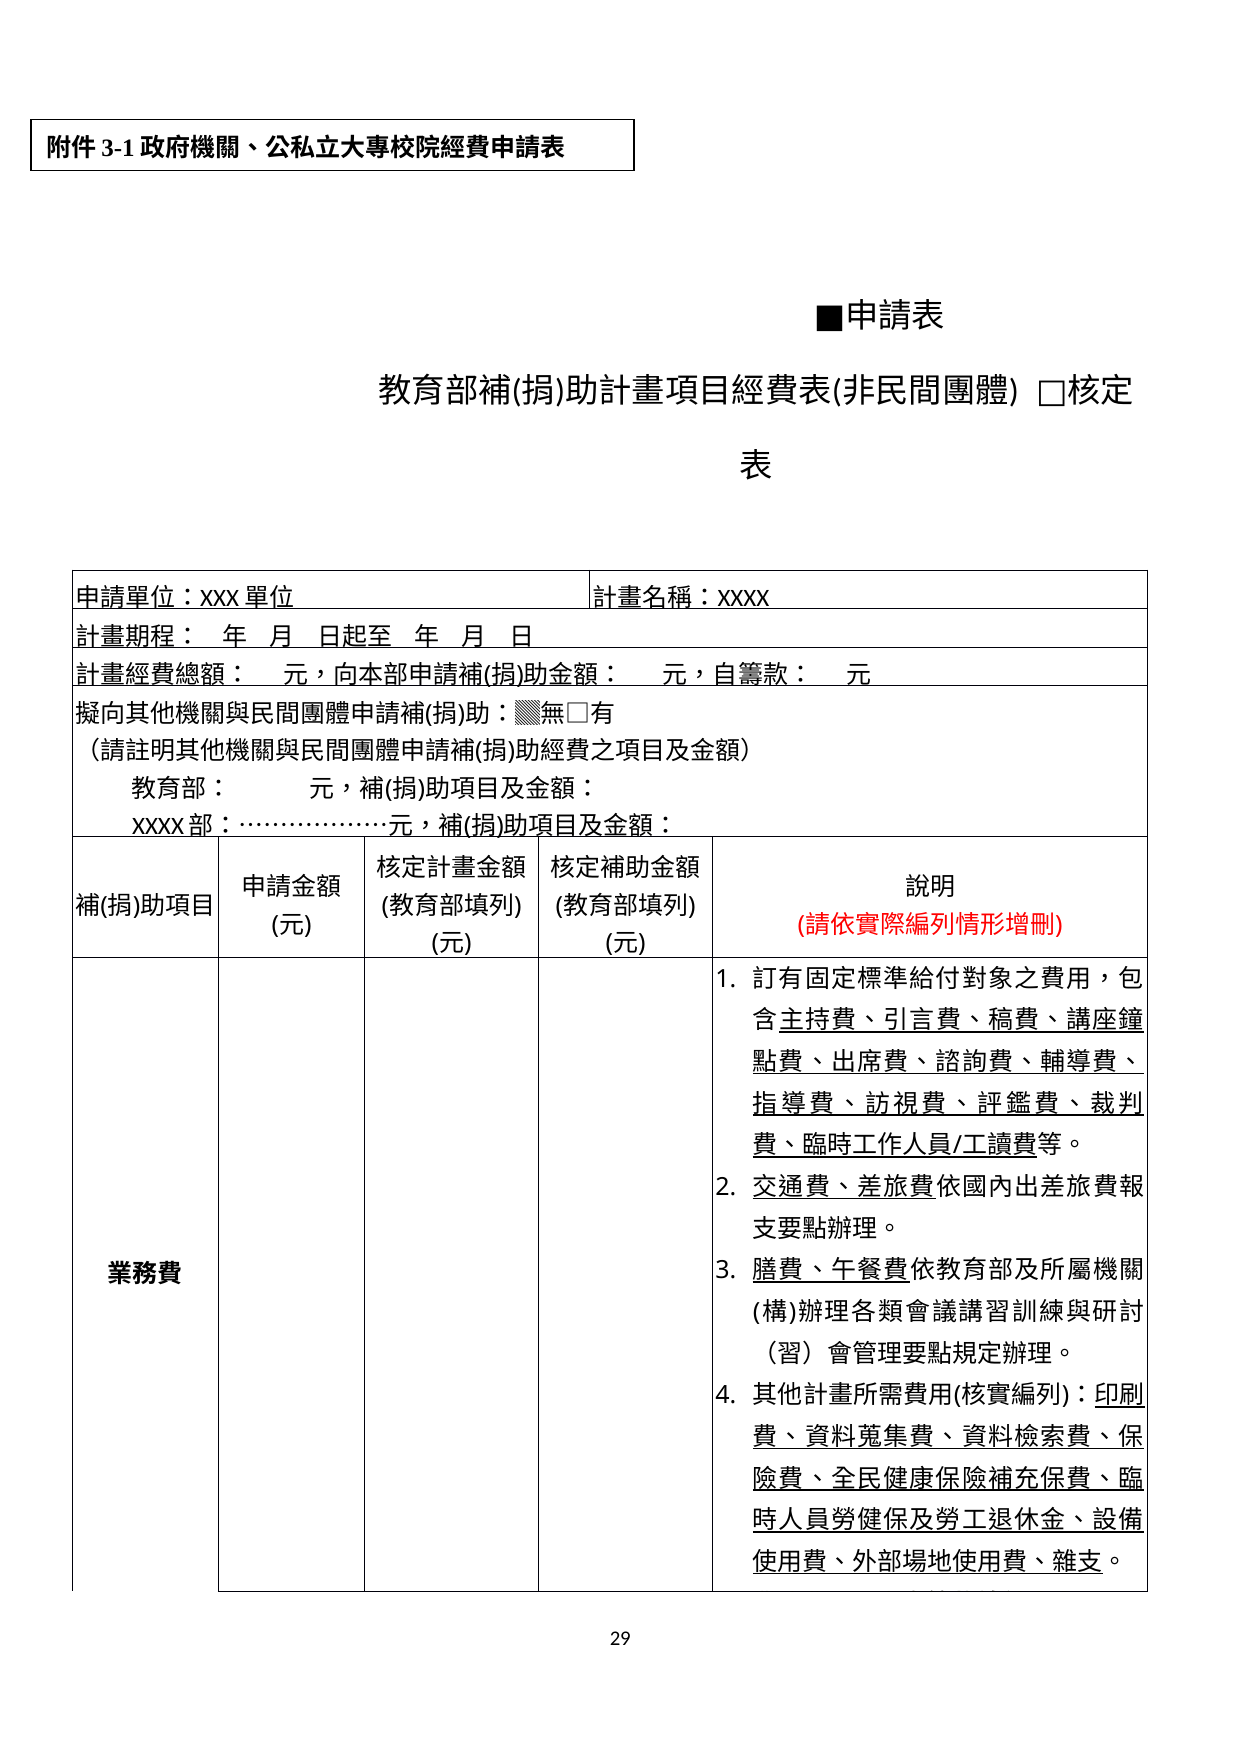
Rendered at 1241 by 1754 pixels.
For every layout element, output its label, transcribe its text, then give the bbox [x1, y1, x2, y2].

table_cell 計畫期程： 年 月 日起至 年 月 日 [73, 609, 1147, 647]
table_cell [689, 495, 1147, 569]
table_cell [240, 270, 364, 344]
table_cell 申請金額 (元) [219, 837, 364, 957]
table_header [218, 195, 240, 269]
table_cell [487, 270, 538, 344]
table_cell [218, 495, 240, 569]
table_cell 擬向其他機關與民間團體申請補(捐)助：▓無□有 （請註明其他機關與民間團體申請補(捐)助經費之項目及金額） 教育部： 元，補(捐)助項目及金額： XXXX部：………………元，補(捐)助項目及金額： [73, 686, 1147, 836]
table_header [365, 195, 487, 269]
table_cell 核定補助金額 (教育部填列) (元) [539, 837, 712, 957]
table_cell [72, 270, 218, 344]
table_cell [72, 495, 218, 569]
table_cell [365, 270, 487, 344]
table_cell [218, 345, 240, 494]
table_cell [365, 958, 538, 1591]
table_cell [538, 495, 689, 569]
table_cell [240, 345, 364, 494]
table_cell [539, 958, 712, 1591]
table_cell 教育部補(捐)助計畫項目經費表(非民間團體) □核定表 [365, 345, 1147, 494]
table_header [689, 195, 1147, 269]
table_cell [72, 345, 218, 494]
table_cell [487, 495, 538, 569]
table_cell [240, 495, 364, 569]
table_header [487, 195, 538, 269]
table_cell [219, 958, 364, 1591]
table_header [538, 195, 689, 269]
table_cell 申請單位：XXX單位 [73, 571, 589, 608]
table_cell 補(捐)助項目 [73, 837, 218, 957]
table_cell [218, 270, 240, 344]
table_cell 業務費 [73, 958, 218, 1591]
table_cell ■申請表 [689, 270, 1147, 344]
table_cell [538, 270, 689, 344]
table_header [72, 195, 218, 269]
table_cell 計畫經費總額： 元，向本部申請補(捐)助金額： 元，自籌款： 元 [73, 648, 1147, 685]
table_cell [365, 495, 487, 569]
table_header [240, 195, 364, 269]
table_cell 說明 (請依實際編列情形增刪) [713, 837, 1147, 957]
table_cell 核定計畫金額(教育部填列) (元) [365, 837, 538, 957]
text 附件3-1 政府機關、公私立大專校院經費申請表 [46, 127, 619, 163]
table_cell 計畫名稱：XXXX [590, 571, 1147, 608]
table_cell 訂有固定標準給付對象之費用，包含主持費、引言費、稿費、講座鐘點費、出席費、諮詢費、輔導費、指導費、訪視費、評鑑費、裁判費、臨時工作人員/工讀費等。 交通費、差旅費依國內出差旅費報支要點辦理。 膳費、午餐費依教育部及所屬機關(構)辦理各類會議講習訓練與研討（習）會管理要點規定辦理。 其他計畫所需費用(核實編列)：印刷費、資料蒐集費、資料檢索費、保險費、全民健康保險補充保費、臨時人員勞健保及勞工退休金、設備使用費、外部場地使用費、雜支。 業務費項目之自籌款總計○○元。 [713, 958, 1147, 1591]
